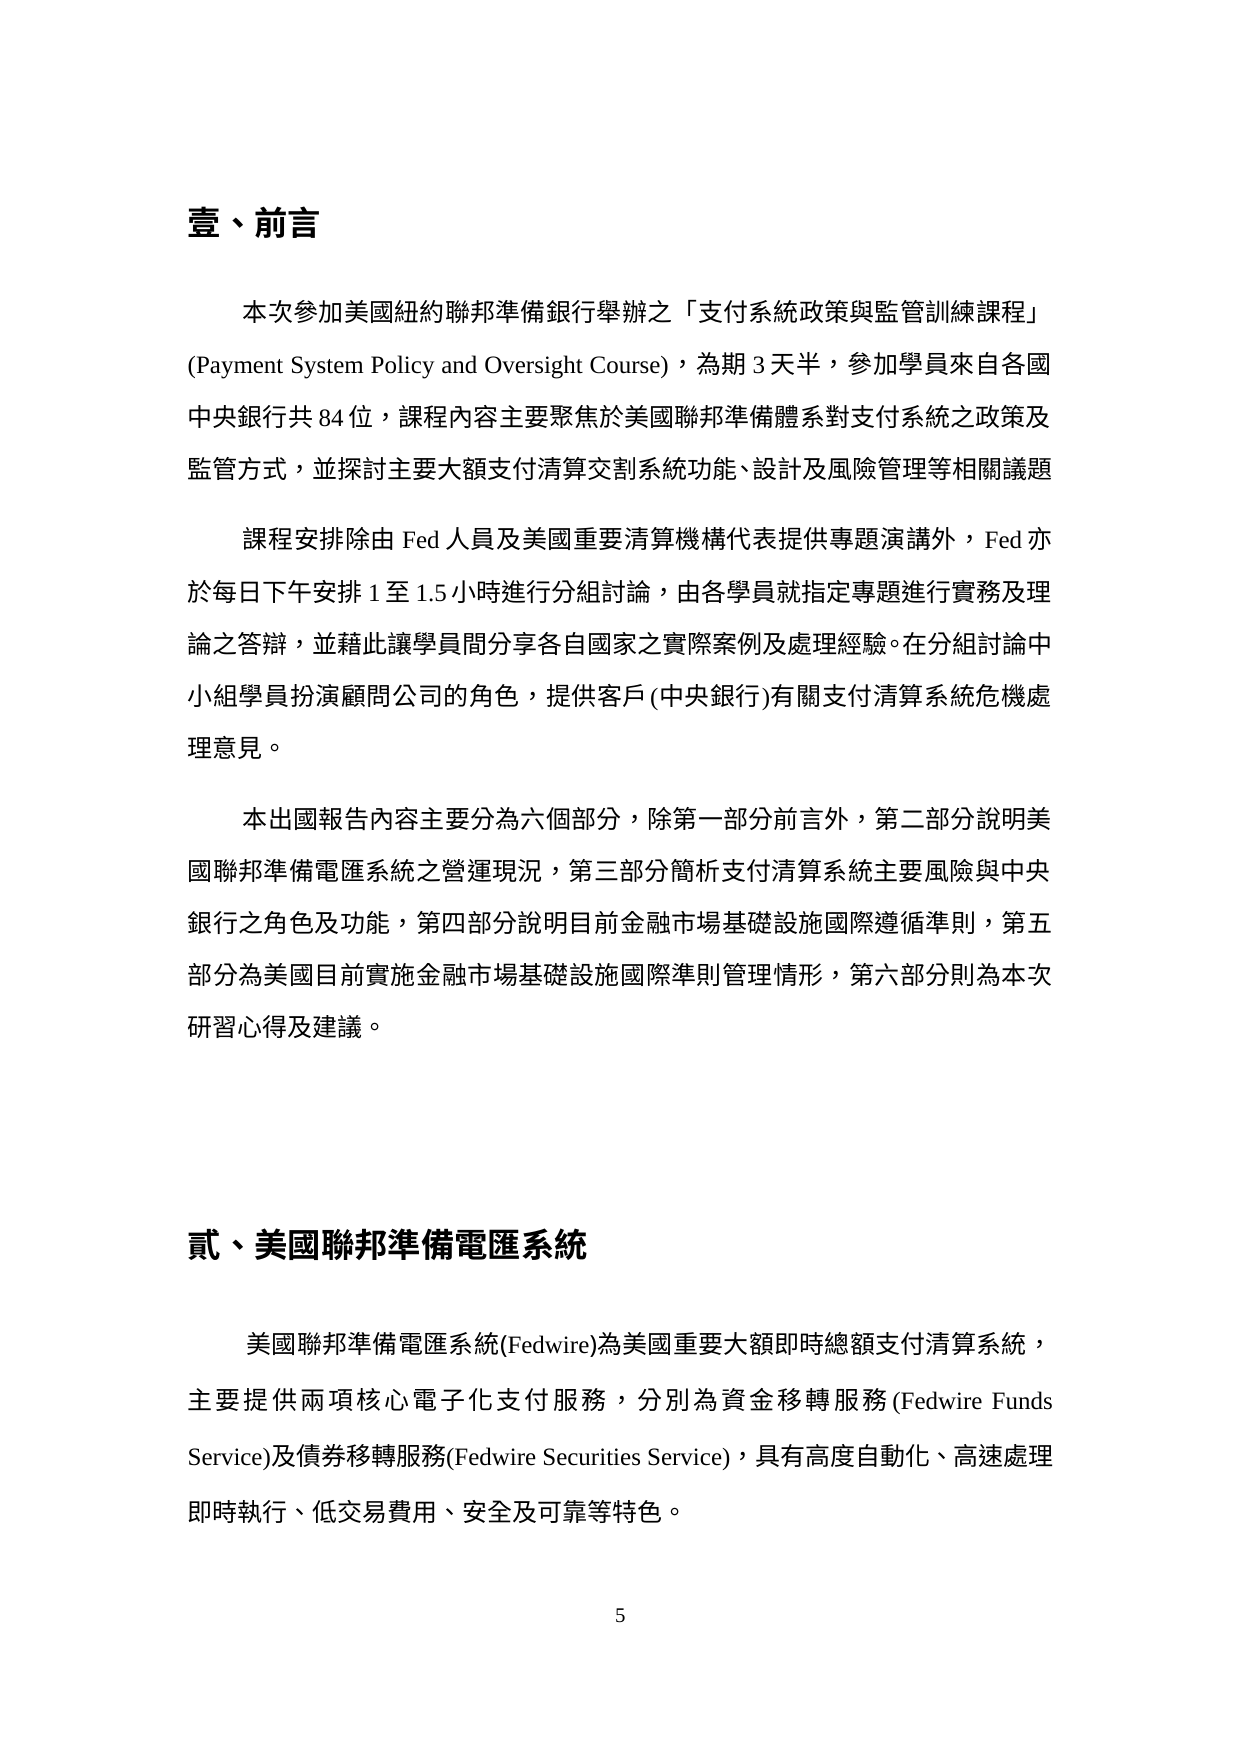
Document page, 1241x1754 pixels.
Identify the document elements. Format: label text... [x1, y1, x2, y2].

text 本次參加美國紐約聯邦準備銀行舉辦之「支付系統政策與監管訓練課程」(Payment System Policy and Oversight Course)，為期3天半，參加學員來自各國中央銀行共84位，課程內容主要聚焦於美國聯邦準備體系對支付系統之政策及監管方式，並探討主要大額支付清算交割系統功能、設計及風險管理等相關議題。 [187, 277, 1053, 485]
text 本出國報告內容主要分為六個部分，除第一部分前言外，第二部分說明美國聯邦準備電匯系統之營運現況，第三部分簡析支付清算系統主要風險與中央銀行之角色及功能，第四部分說明目前金融市場基礎設施國際遵循準則，第五部分為美國目前實施金融市場基礎設施國際準則管理情形，第六部分則為本次研習心得及建議。 [187, 783, 1053, 1044]
text 壹、前言 [187, 183, 1053, 258]
text 美國聯邦準備電匯系統(Fedwire)為美國重要大額即時總額支付清算系統，主要提供兩項核心電子化支付服務，分別為資金移轉服務(Fedwire Funds Service)及債券移轉服務(Fedwire Securities Service)，具有高度自動化、高速處理、即時執行、低交易費用、安全及可靠等特色。 [187, 1304, 1053, 1529]
subtitle 貳、美國聯邦準備電匯系統 [187, 1208, 1047, 1267]
text 課程安排除由Fed人員及美國重要清算機構代表提供專題演講外，Fed亦於每日下午安排1至1.5小時進行分組討論，由各學員就指定專題進行實務及理論之答辯，並藉此讓學員間分享各自國家之實際案例及處理經驗。在分組討論中，小組學員扮演顧問公司的角色，提供客戶(中央銀行)有關支付清算系統危機處理意見。 [187, 504, 1053, 764]
